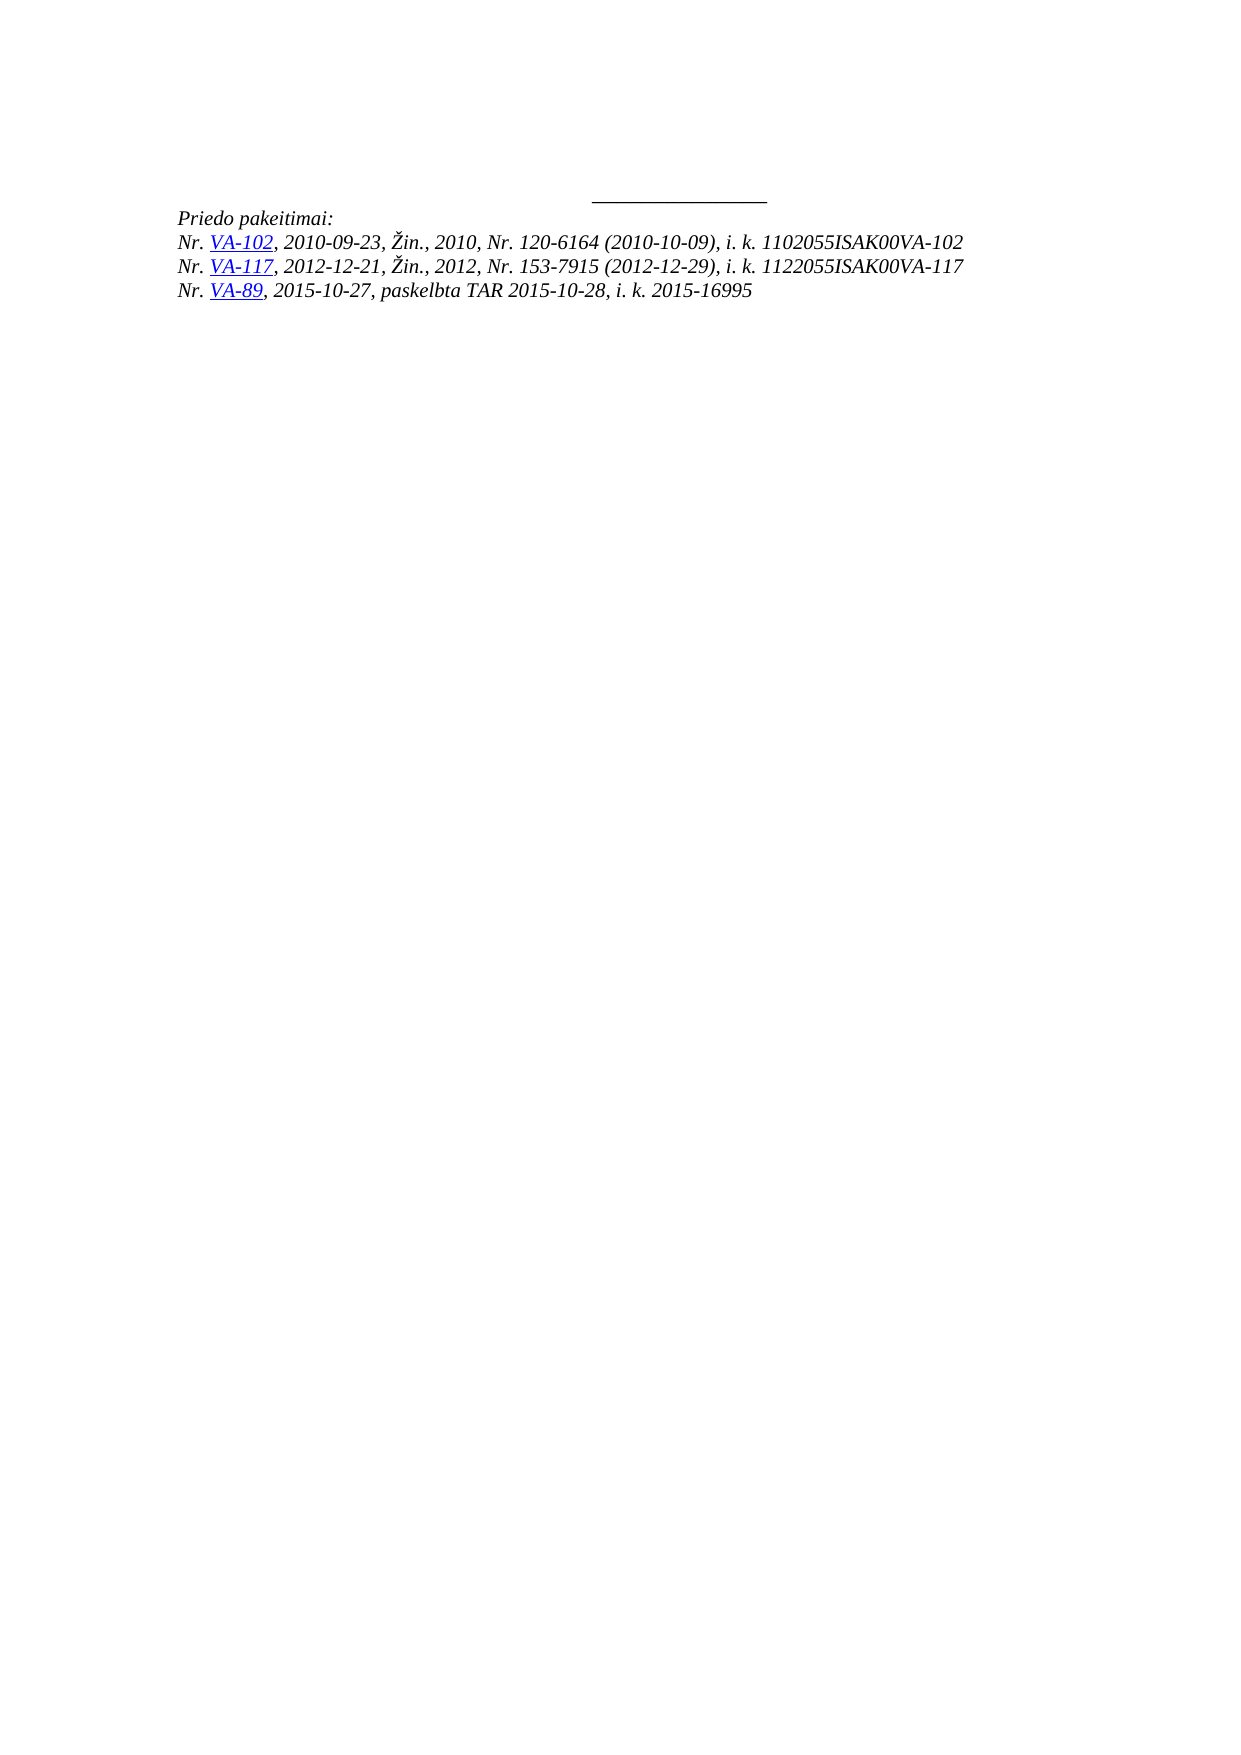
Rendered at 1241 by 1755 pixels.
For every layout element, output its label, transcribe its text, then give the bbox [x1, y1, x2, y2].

text Priedo pakeitimai: [177, 206, 1181, 230]
text ______________ [177, 177, 1181, 206]
text Nr. VA-89, 2015-10-27, paskelbta TAR 2015-10-28, i. k. 2015-16995 [177, 278, 1181, 302]
text Nr. VA-117, 2012-12-21, Žin., 2012, Nr. 153-7915 (2012-12-29), i. k. 1122055ISAK00VA-117 [177, 254, 1181, 278]
text Nr. VA-102, 2010-09-23, Žin., 2010, Nr. 120-6164 (2010-10-09), i. k. 1102055ISAK00VA-102 [177, 230, 1181, 254]
